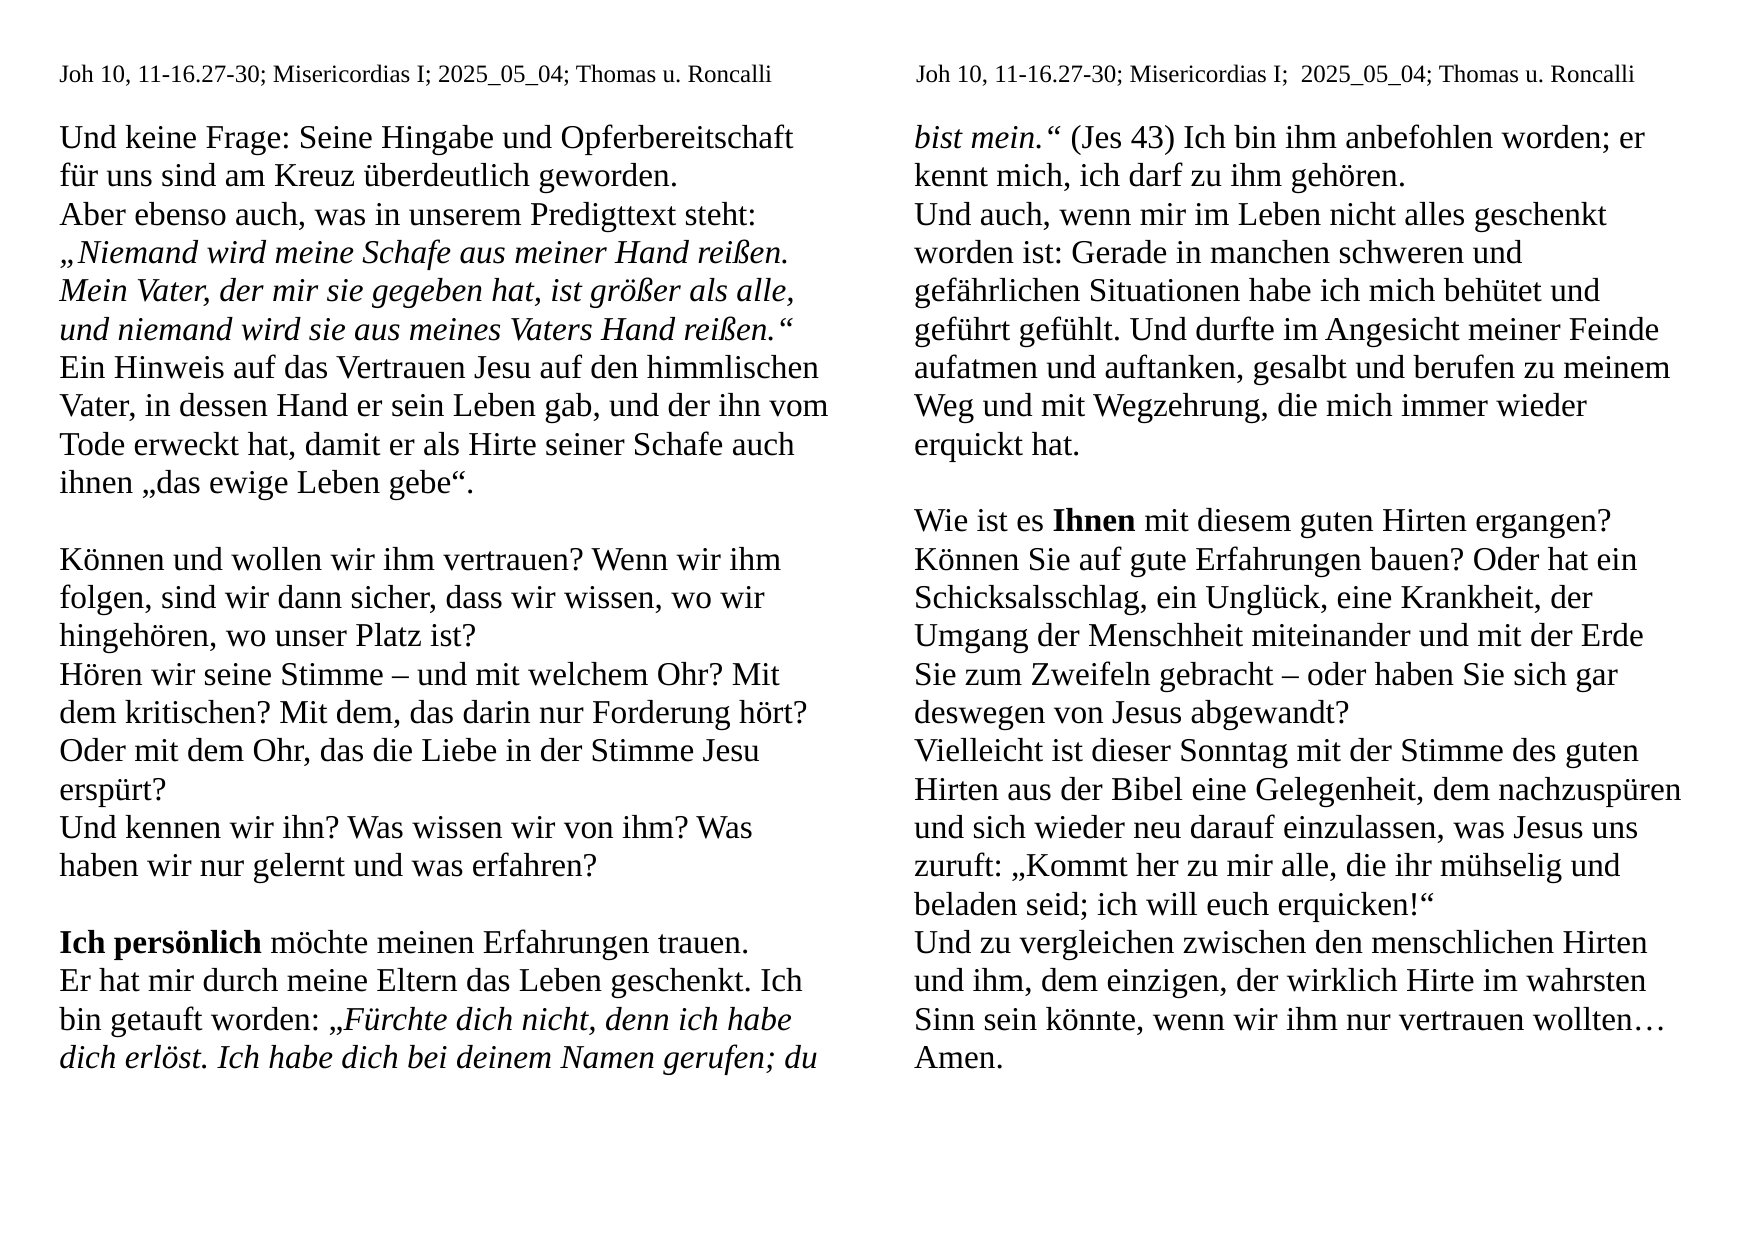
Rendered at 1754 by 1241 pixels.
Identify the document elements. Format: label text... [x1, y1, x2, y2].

text „Niemand wird meine Schafe aus meiner Hand reißen. Mein Vater, der mir sie gegeben hat, ist größer als alle, und niemand wird sie aus meines Vaters Hand reißen.“ [59, 232, 840, 347]
text Und zu vergleichen zwischen den menschlichen Hirten und ihm, dem einzigen, der wirklich Hirte im wahrsten Sinn sein könnte, wenn wir ihm nur vertrauen wollten… [914, 922, 1695, 1037]
text bist mein.“ (Jes 43) Ich bin ihm anbefohlen worden; er kennt mich, ich darf zu ihm gehören. [914, 117, 1695, 194]
text Vielleicht ist dieser Sonntag mit der Stimme des guten Hirten aus der Bibel eine Gelegenheit, dem nachzuspüren und sich wieder neu darauf einzulassen, was Jesus uns zuruft: „Kommt her zu mir alle, die ihr mühselig und beladen seid; ich will euch erquicken!“ [914, 731, 1695, 922]
text Aber ebenso auch, was in unserem Predigttext steht: [59, 194, 840, 232]
text Und auch, wenn mir im Leben nicht alles geschenkt worden ist: Gerade in manchen schweren und gefährlichen Situationen habe ich mich behütet und geführt gefühlt. Und durfte im Angesicht meiner Feinde aufatmen und auftanken, gesalbt und berufen zu meinem Weg und mit Wegzehrung, die mich immer wieder erquickt hat. [914, 194, 1695, 462]
text Er hat mir durch meine Eltern das Leben geschenkt. Ich bin getauft worden: „Fürchte dich nicht, denn ich habe dich erlöst. Ich habe dich bei deinem Namen gerufen; du [59, 961, 840, 1076]
text Ich persönlich möchte meinen Erfahrungen trauen. [59, 922, 840, 961]
text Amen. [914, 1037, 1695, 1076]
text Können und wollen wir ihm vertrauen? Wenn wir ihm folgen, sind wir dann sicher, dass wir wissen, wo wir hingehören, wo unser Platz ist? [59, 539, 840, 654]
text Und keine Frage: Seine Hingabe und Opferbereitschaft für uns sind am Kreuz überdeutlich geworden. [59, 117, 840, 194]
text Und kennen wir ihn? Was wissen wir von ihm? Was haben wir nur gelernt und was erfahren? [59, 807, 840, 884]
text Hören wir seine Stimme – und mit welchem Ohr? Mit dem kritischen? Mit dem, das darin nur Forderung hört? Oder mit dem Ohr, das die Liebe in der Stimme Jesu erspürt? [59, 654, 840, 807]
text Können Sie auf gute Erfahrungen bauen? Oder hat ein Schicksalsschlag, ein Unglück, eine Krankheit, der Umgang der Menschheit miteinander und mit der Erde Sie zum Zweifeln gebracht – oder haben Sie sich gar deswegen von Jesus abgewandt? [914, 539, 1695, 731]
text Wie ist es Ihnen mit diesem guten Hirten ergangen? [914, 501, 1695, 539]
text Ein Hinweis auf das Vertrauen Jesu auf den himmlischen Vater, in dessen Hand er sein Leben gab, und der ihn vom Tode erweckt hat, damit er als Hirte seiner Schafe auch ihnen „das ewige Leben gebe“. [59, 347, 840, 501]
